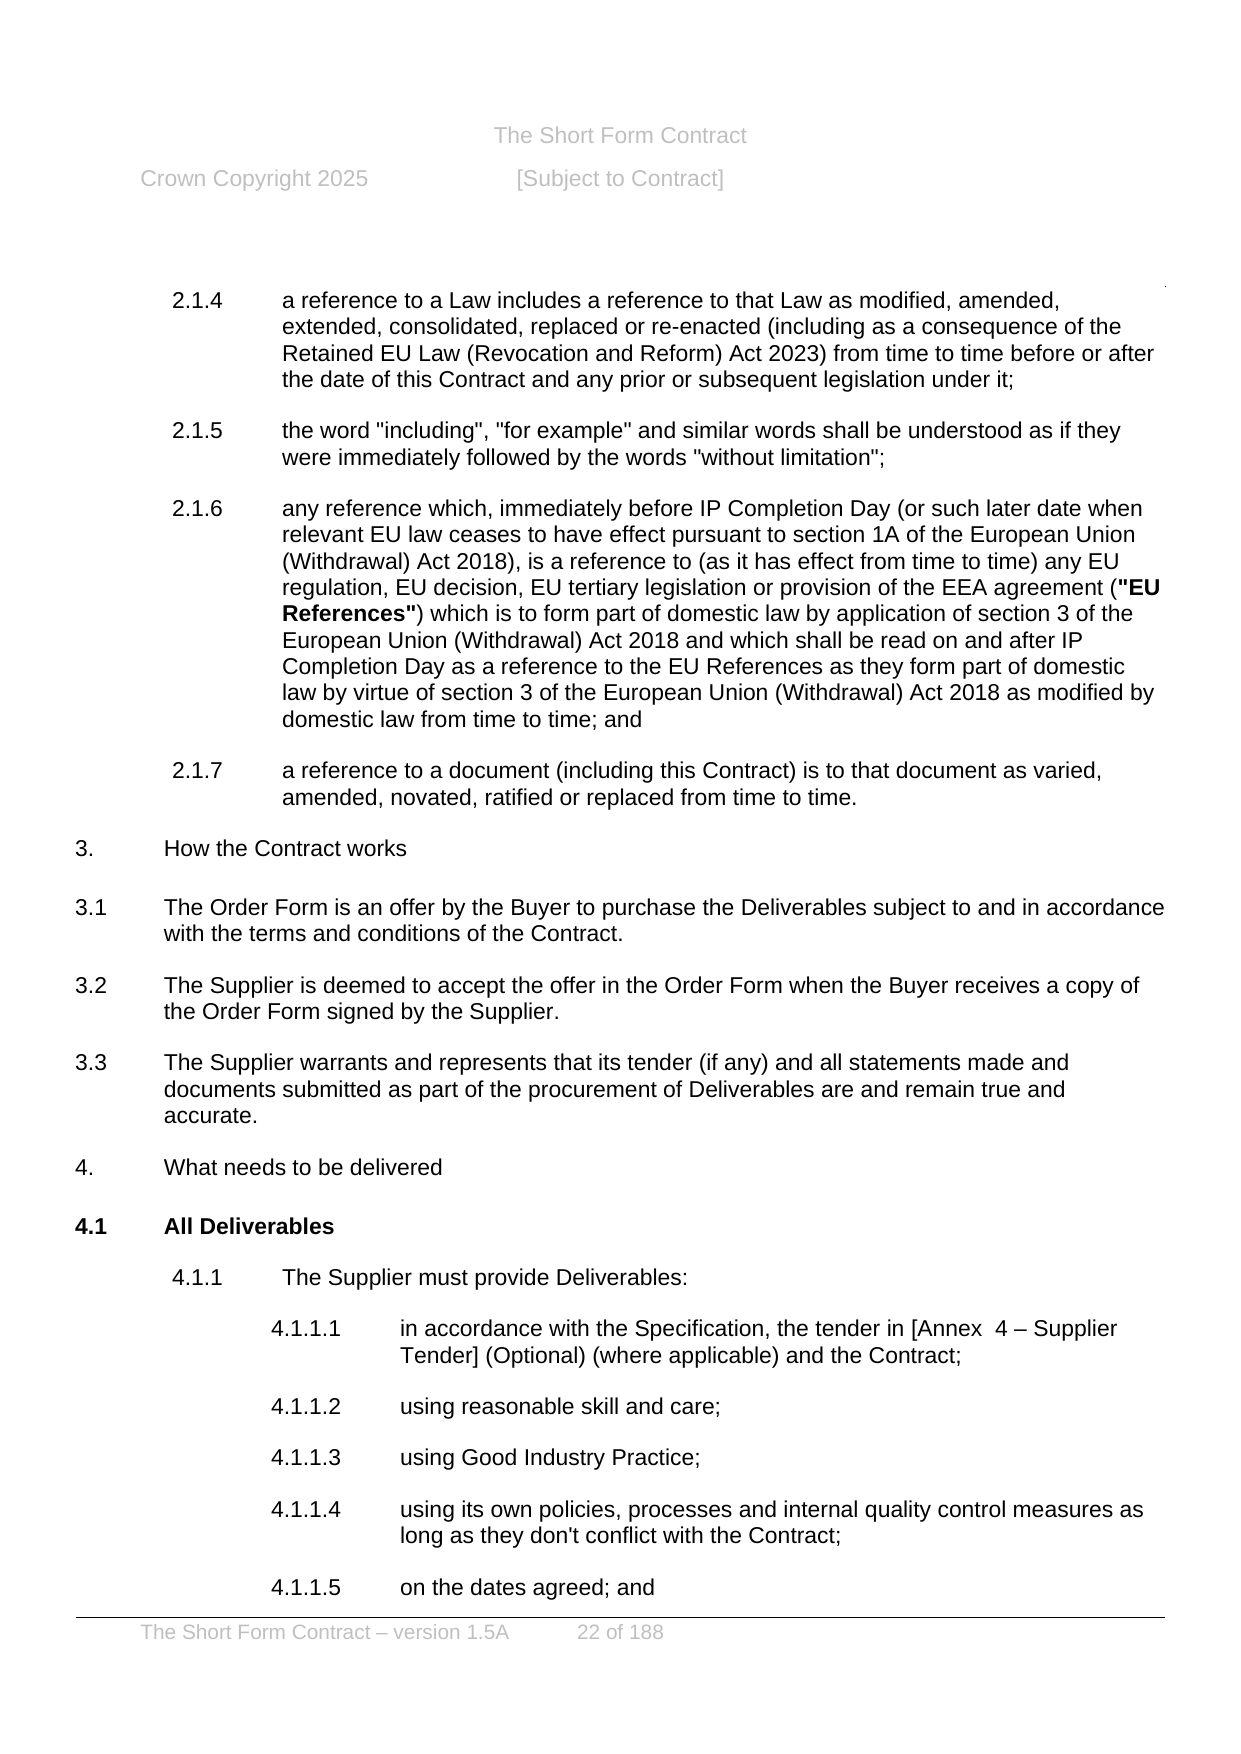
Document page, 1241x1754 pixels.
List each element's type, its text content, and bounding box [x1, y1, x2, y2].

list How the Contract works [75, 835, 1166, 861]
list using its own policies, processes and internal quality control measures as long as they don't conflict with the Contract; [341, 1496, 1166, 1548]
list using reasonable skill and care; [341, 1393, 1166, 1419]
list in accordance with the Specification, the tender in Annex 4 – Supplier Tender (Optional) (where applicable) and the Contract; [341, 1315, 1166, 1368]
list The Supplier warrants and represents that its tender (if any) and all statements made and documents submitted as part of the procurement of Deliverables are and remain true and accurate. [75, 1049, 1166, 1128]
list The Supplier must provide Deliverables: [223, 1264, 1166, 1290]
list the word "including", "for example" and similar words shall be understood as if they were immediately followed by the words "without limitation"; [223, 417, 1166, 470]
list any reference which, immediately before IP Completion Day (or such later date when relevant EU law ceases to have effect pursuant to section 1A of the European Union (Withdrawal) Act 2018), is a reference to (as it has effect from time to time) any EU regulation, EU decision, EU tertiary legislation or provision of the EEA agreement ("EU References") which is to form part of domestic law by application of section 3 of the European Union (Withdrawal) Act 2018 and which shall be read on and after IP Completion Day as a reference to the EU References as they form part of domestic law by virtue of section 3 of the European Union (Withdrawal) Act 2018 as modified by domestic law from time to time; and [223, 495, 1166, 732]
subtitle All Deliverables [75, 1213, 1166, 1239]
list What needs to be delivered [75, 1153, 1166, 1180]
list a reference to a Law includes a reference to that Law as modified, amended, extended, consolidated, replaced or re-enacted (including as a consequence of the Retained EU Law (Revocation and Reform) Act 2023) from time to time before or after the date of this Contract and any prior or subsequent legislation under it; [223, 287, 1166, 392]
list The Order Form is an offer by the Buyer to purchase the Deliverables subject to and in accordance with the terms and conditions of the Contract. [75, 894, 1166, 947]
list a reference to a document (including this Contract) is to that document as varied, amended, novated, ratified or replaced from time to time. [223, 757, 1166, 810]
list on the dates agreed; and [341, 1573, 1166, 1600]
list The Supplier is deemed to accept the offer in the Order Form when the Buyer receives a copy of the Order Form signed by the Supplier. [75, 972, 1166, 1024]
list using Good Industry Practice; [341, 1444, 1166, 1471]
